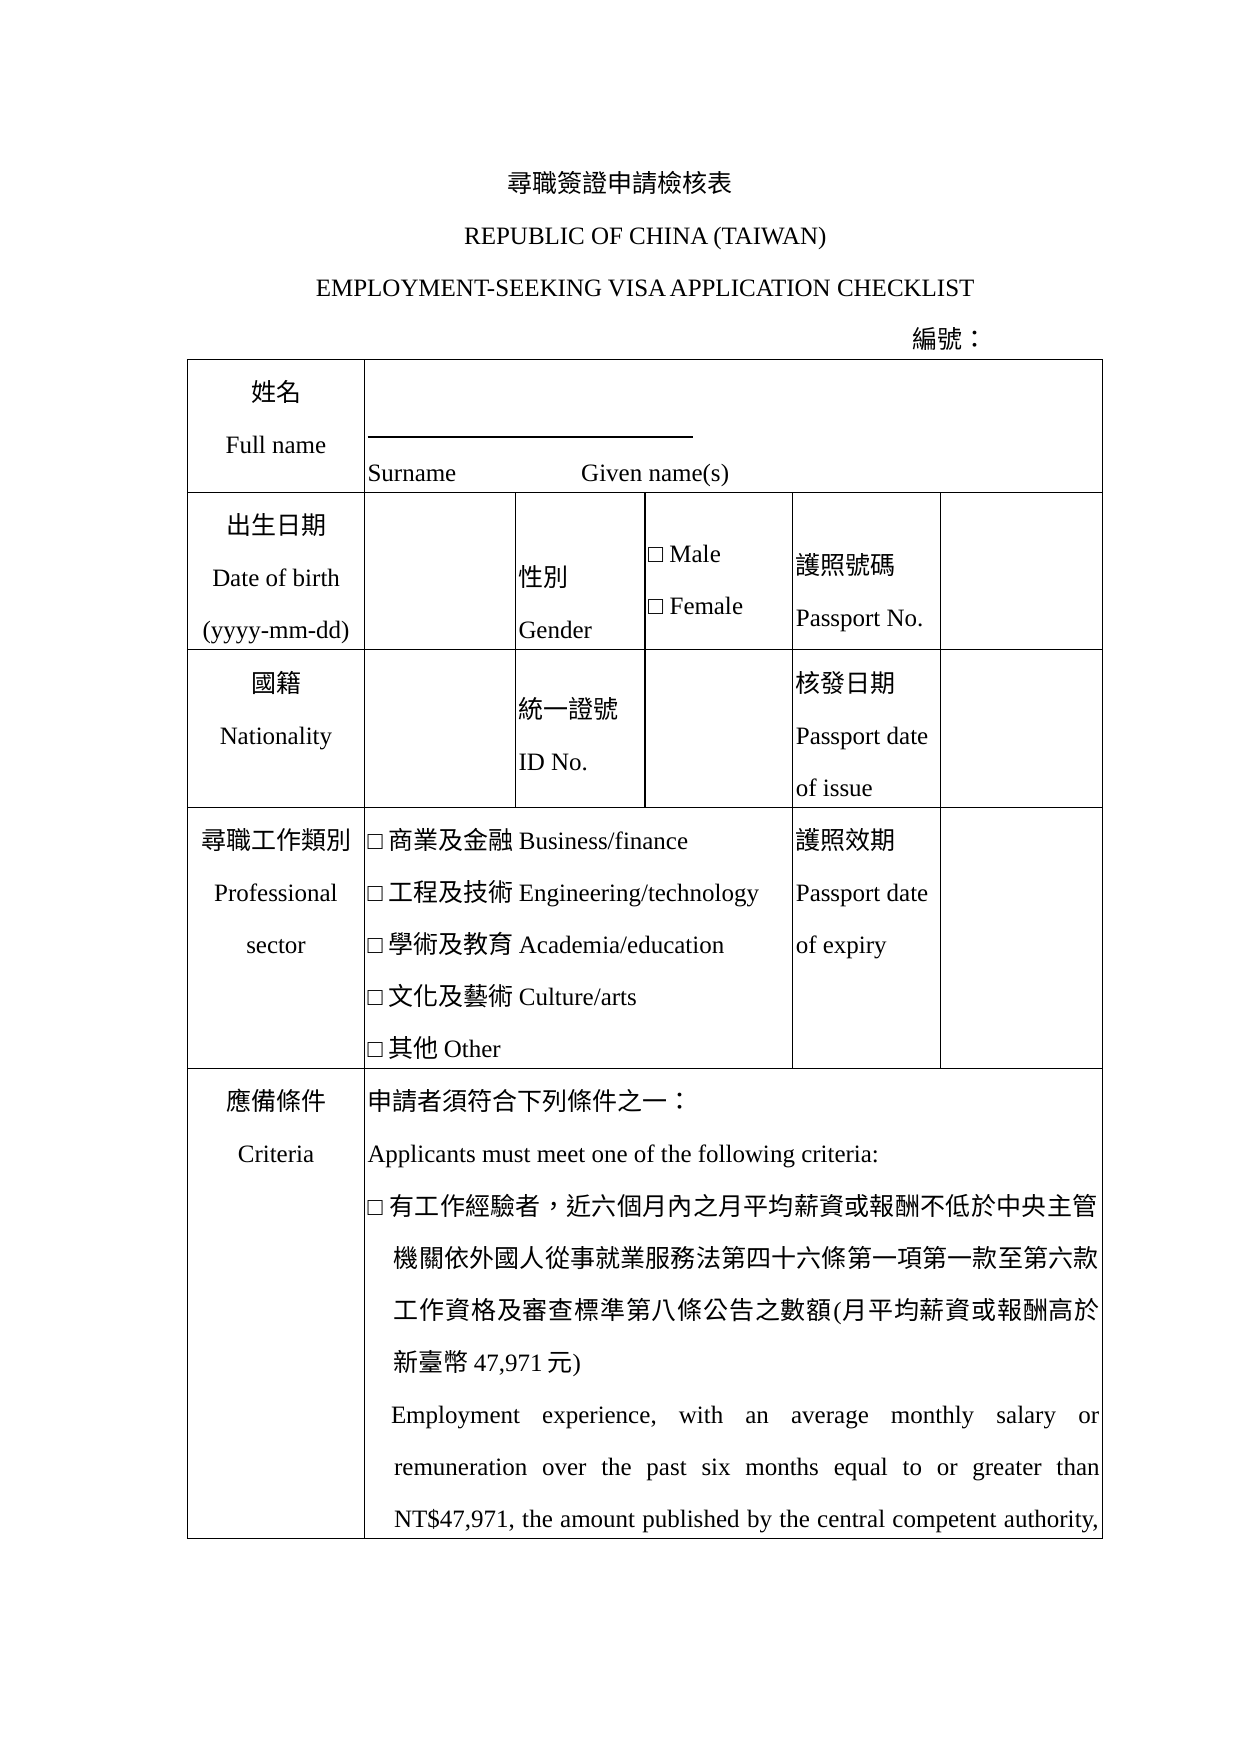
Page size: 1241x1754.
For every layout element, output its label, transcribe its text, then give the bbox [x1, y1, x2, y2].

table_cell 護照效期 Passport date of expiry [793, 808, 940, 1068]
text EMPLOYMENT-SEEKING VISA APPLICATION CHECKLIST [187, 255, 1103, 307]
table_header 姓名 Full name [188, 360, 364, 492]
table_cell [365, 650, 515, 807]
table_cell [365, 493, 515, 649]
text 編號： [187, 307, 1003, 359]
table_cell [941, 808, 1102, 1068]
table_cell [941, 650, 1102, 807]
table_header Surname Given name(s) [365, 360, 1102, 492]
table_cell □ 商業及金融Business/finance □ 工程及技術Engineering/technology □ 學術及教育Academia/education □ 文化及藝術Culture/arts □ 其他Other [365, 808, 792, 1068]
text REPUBLIC OF CHINA (TAIWAN) [187, 203, 1103, 255]
table_cell 出生日期 Date of birth (yyyy-mm-dd) [188, 493, 364, 649]
table_cell [941, 493, 1102, 649]
table_cell 申請者須符合下列條件之一： Applicants must meet one of the following criteria: □ 有工作經驗者，近六個月內之月平均薪資或報酬不低於中央主管機關依外國人從事就業服務法第四十六條第一項第一款至第六款工作資格及審查標準第八條公告之數額(月平均薪資或報酬高於新臺幣47,971元) Employment experience, with an average monthly salary or remuneration over the past six months equal to or greater than NT$47,971, the amount published by the central competent authority, [365, 1069, 1102, 1538]
table_cell □ Male □ Female [646, 493, 792, 649]
table_cell 尋職工作類別 Professional sector [188, 808, 364, 1068]
table_cell 護照號碼 Passport No. [793, 493, 940, 649]
table_cell 核發日期 Passport date of issue [793, 650, 940, 807]
table_cell 國籍 Nationality [188, 650, 364, 807]
text 尋職簽證申請檢核表 [187, 151, 1053, 203]
table_cell 性別 Gender [516, 493, 644, 649]
table_cell [646, 650, 792, 807]
table_cell 應備條件 Criteria [188, 1069, 364, 1538]
table_cell 統一證號 ID No. [516, 650, 644, 807]
